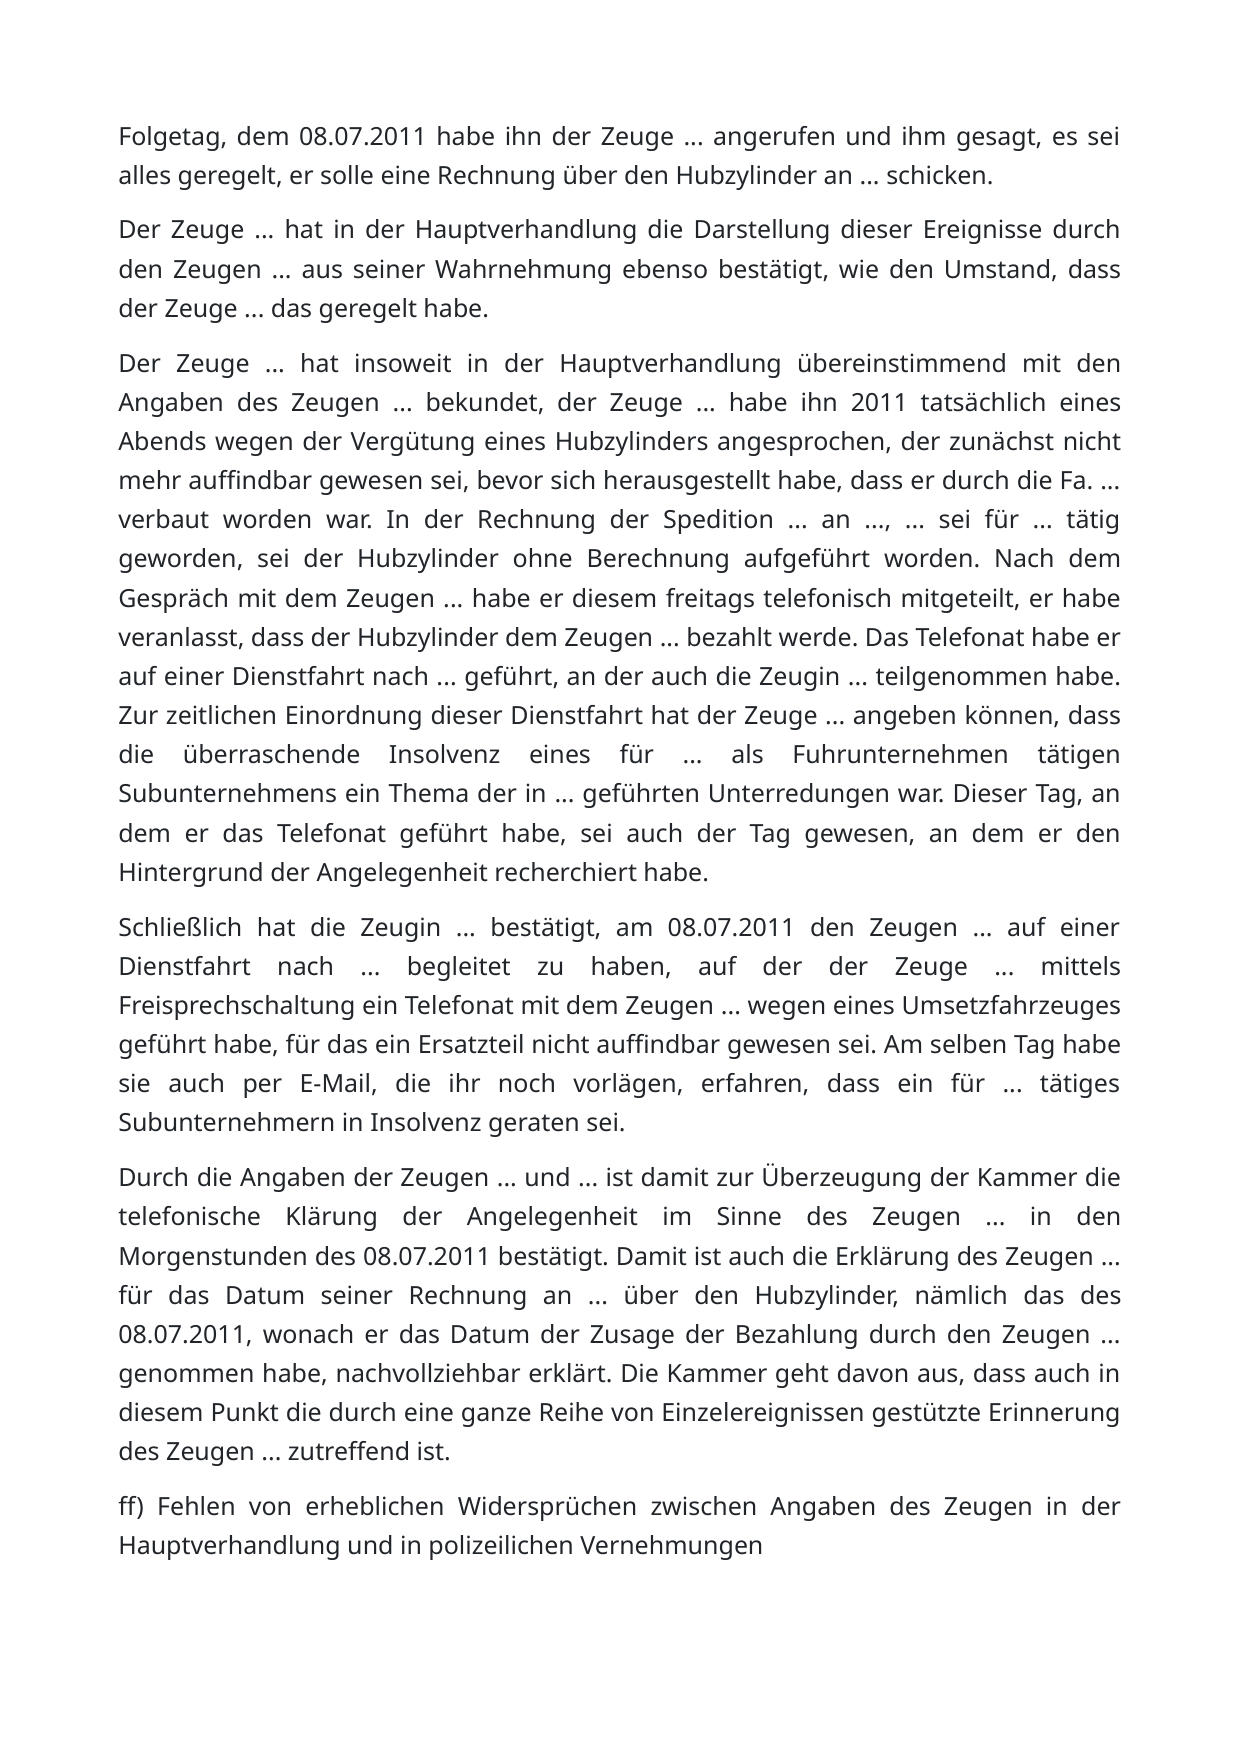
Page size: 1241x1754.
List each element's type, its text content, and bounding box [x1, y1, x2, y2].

text Folgetag, dem 08.07.2011 habe ihn der Zeuge ... angerufen und ihm gesagt, es sei alles geregelt, er solle eine Rechnung über den Hubzylinder an ... schicken. [118, 118, 1122, 191]
text Der Zeuge ... hat in der Hauptverhandlung die Darstellung dieser Ereignisse durch den Zeugen ... aus seiner Wahrnehmung ebenso bestätigt, wie den Umstand, dass der Zeuge ... das geregelt habe. [118, 212, 1122, 324]
text Der Zeuge ... hat insoweit in der Hauptverhandlung übereinstimmend mit den Angaben des Zeugen ... bekundet, der Zeuge ... habe ihn 2011 tatsächlich eines Abends wegen der Vergütung eines Hubzylinders angesprochen, der zunächst nicht mehr auffindbar gewesen sei, bevor sich herausgestellt habe, dass er durch die Fa. ... verbaut worden war. In der Rechnung der Spedition ... an ..., ... sei für ... tätig geworden, sei der Hubzylinder ohne Berechnung aufgeführt worden. Nach dem Gespräch mit dem Zeugen ... habe er diesem freitags telefonisch mitgeteilt, er habe veranlasst, dass der Hubzylinder dem Zeugen ... bezahlt werde. Das Telefonat habe er auf einer Dienstfahrt nach ... geführt, an der auch die Zeugin ... teilgenommen habe. Zur zeitlichen Einordnung dieser Dienstfahrt hat der Zeuge ... angeben können, dass die überraschende Insolvenz eines für ... als Fuhrunternehmen tätigen Subunternehmens ein Thema der in ... geführten Unterredungen war. Dieser Tag, an dem er das Telefonat geführt habe, sei auch der Tag gewesen, an dem er den Hintergrund der Angelegenheit recherchiert habe. [118, 345, 1122, 888]
text Durch die Angaben der Zeugen ... und ... ist damit zur Überzeugung der Kammer die telefonische Klärung der Angelegenheit im Sinne des Zeugen ... in den Morgenstunden des 08.07.2011 bestätigt. Damit ist auch die Erklärung des Zeugen ... für das Datum seiner Rechnung an ... über den Hubzylinder, nämlich das des 08.07.2011, wonach er das Datum der Zusage der Bezahlung durch den Zeugen ... genommen habe, nachvollziehbar erklärt. Die Kammer geht davon aus, dass auch in diesem Punkt die durch eine ganze Reihe von Einzelereignissen gestützte Erinnerung des Zeugen ... zutreffend ist. [118, 1160, 1122, 1468]
text ff) Fehlen von erheblichen Widersprüchen zwischen Angaben des Zeugen in der Hauptverhandlung und in polizeilichen Vernehmungen [118, 1489, 1122, 1562]
text Schließlich hat die Zeugin ... bestätigt, am 08.07.2011 den Zeugen ... auf einer Dienstfahrt nach ... begleitet zu haben, auf der der Zeuge ... mittels Freisprechschaltung ein Telefonat mit dem Zeugen ... wegen eines Umsetzfahrzeuges geführt habe, für das ein Ersatzteil nicht auffindbar gewesen sei. Am selben Tag habe sie auch per E-Mail, die ihr noch vorlägen, erfahren, dass ein für ... tätiges Subunternehmern in Insolvenz geraten sei. [118, 909, 1122, 1139]
